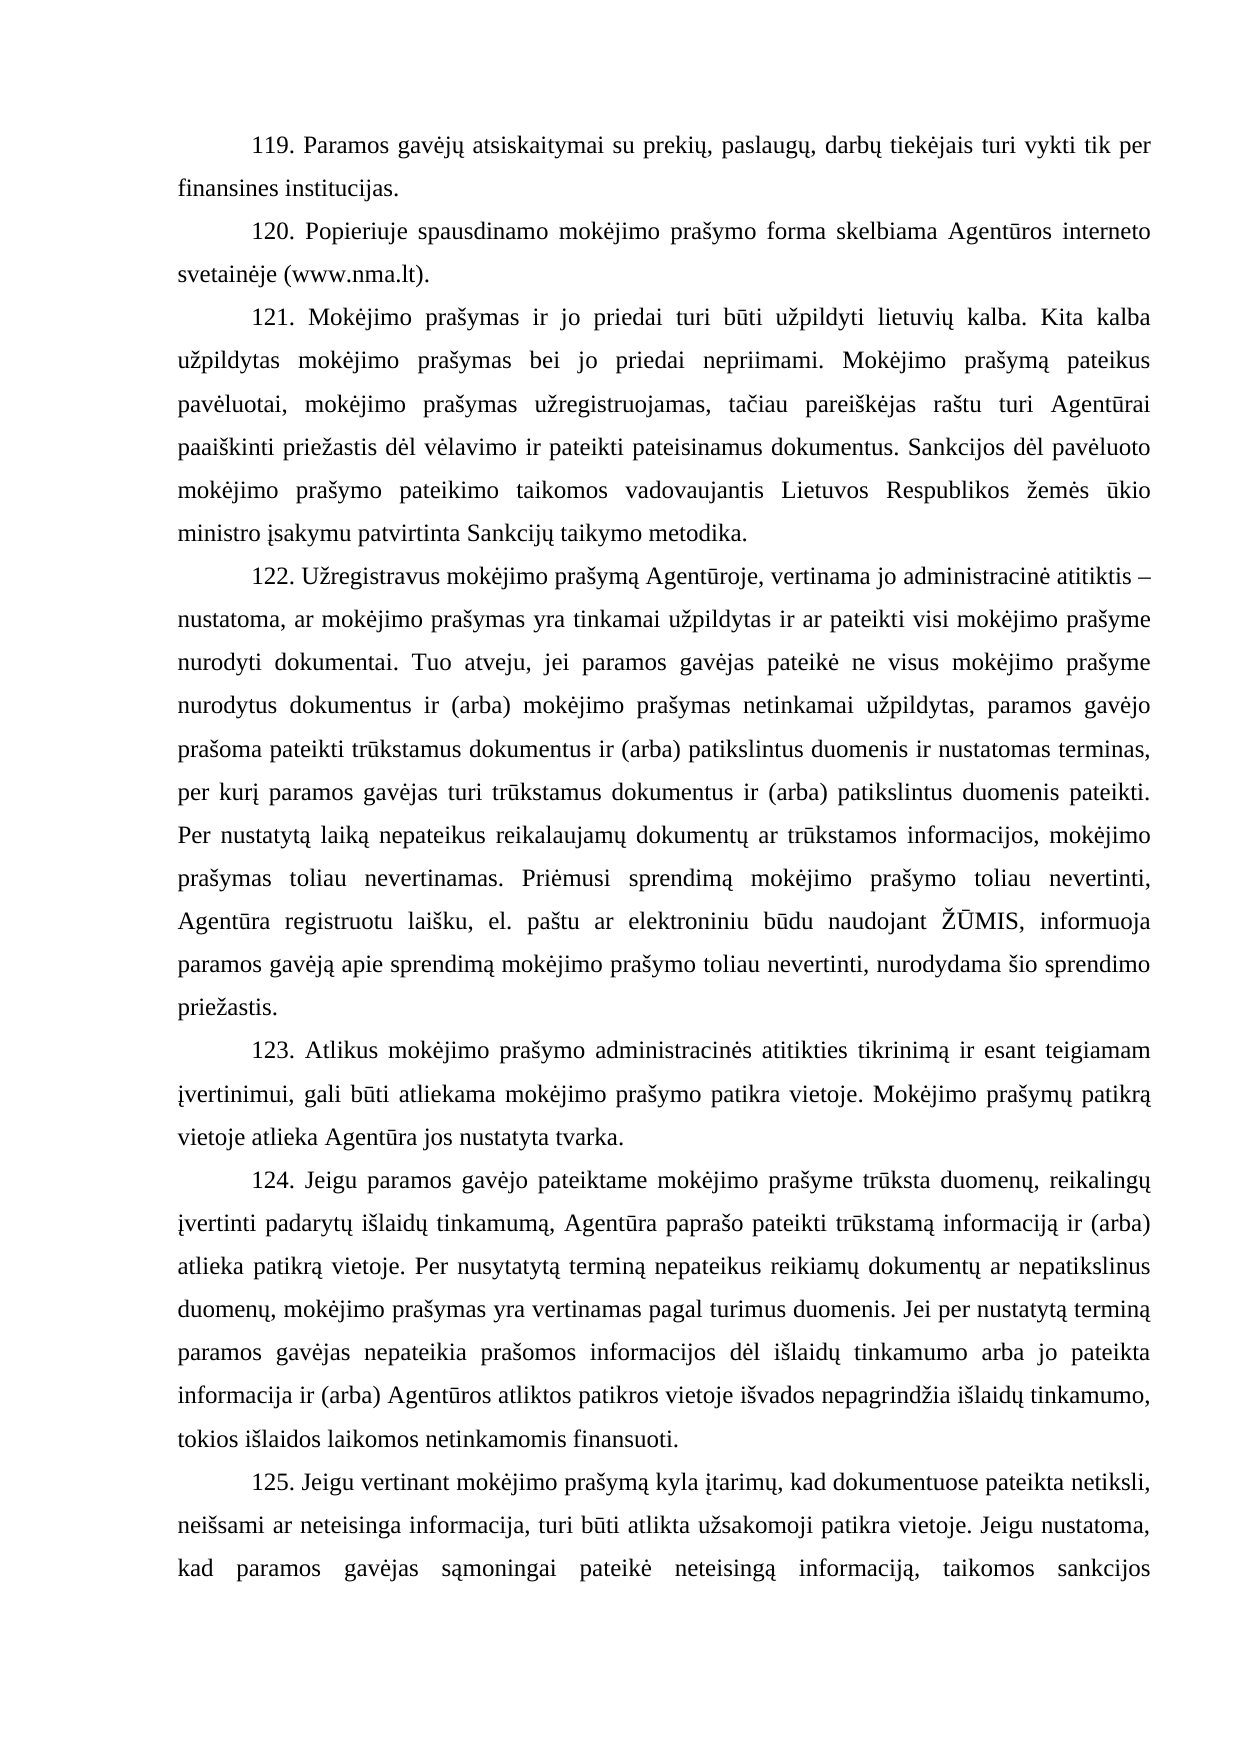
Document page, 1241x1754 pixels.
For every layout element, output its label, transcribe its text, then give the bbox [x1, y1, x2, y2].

text 124. Jeigu paramos gavėjo pateiktame mokėjimo prašyme trūksta duomenų, reikalingų įvertinti padarytų išlaidų tinkamumą, Agentūra paprašo pateikti trūkstamą informaciją ir (arba) atlieka patikrą vietoje. Per nusytatytą terminą nepateikus reikiamų dokumentų ar nepatikslinus duomenų, mokėjimo prašymas yra vertinamas pagal turimus duomenis. Jei per nustatytą terminą paramos gavėjas nepateikia prašomos informacijos dėl išlaidų tinkamumo arba jo pateikta informacija ir (arba) Agentūros atliktos patikros vietoje išvados nepagrindžia išlaidų tinkamumo, tokios išlaidos laikomos netinkamomis finansuoti. [177, 1165, 1152, 1452]
text 121. Mokėjimo prašymas ir jo priedai turi būti užpildyti lietuvių kalba. Kita kalba užpildytas mokėjimo prašymas bei jo priedai nepriimami. Mokėjimo prašymą pateikus pavėluotai, mokėjimo prašymas užregistruojamas, tačiau pareiškėjas raštu turi Agentūrai paaiškinti priežastis dėl vėlavimo ir pateikti pateisinamus dokumentus. Sankcijos dėl pavėluoto mokėjimo prašymo pateikimo taikomos vadovaujantis Lietuvos Respublikos žemės ūkio ministro įsakymu patvirtinta Sankcijų taikymo metodika. [177, 302, 1152, 547]
text 122. Užregistravus mokėjimo prašymą Agentūroje, vertinama jo administracinė atitiktis – nustatoma, ar mokėjimo prašymas yra tinkamai užpildytas ir ar pateikti visi mokėjimo prašyme nurodyti dokumentai. Tuo atveju, jei paramos gavėjas pateikė ne visus mokėjimo prašyme nurodytus dokumentus ir (arba) mokėjimo prašymas netinkamai užpildytas, paramos gavėjo prašoma pateikti trūkstamus dokumentus ir (arba) patikslintus duomenis ir nustatomas terminas, per kurį paramos gavėjas turi trūkstamus dokumentus ir (arba) patikslintus duomenis pateikti. Per nustatytą laiką nepateikus reikalaujamų dokumentų ar trūkstamos informacijos, mokėjimo prašymas toliau nevertinamas. Priėmusi sprendimą mokėjimo prašymo toliau nevertinti, Agentūra registruotu laišku, el. paštu ar elektroniniu būdu naudojant ŽŪMIS, informuoja paramos gavėją apie sprendimą mokėjimo prašymo toliau nevertinti, nurodydama šio sprendimo priežastis. [177, 561, 1152, 1021]
text 123. Atlikus mokėjimo prašymo administracinės atitikties tikrinimą ir esant teigiamam įvertinimui, gali būti atliekama mokėjimo prašymo patikra vietoje. Mokėjimo prašymų patikrą vietoje atlieka Agentūra jos nustatyta tvarka. [177, 1036, 1152, 1151]
text 125. Jeigu vertinant mokėjimo prašymą kyla įtarimų, kad dokumentuose pateikta netiksli, neišsami ar neteisinga informacija, turi būti atlikta užsakomoji patikra vietoje. Jeigu nustatoma, kad paramos gavėjas sąmoningai pateikė neteisingą informaciją, taikomos sankcijos [177, 1467, 1152, 1582]
text 119. Paramos gavėjų atsiskaitymai su prekių, paslaugų, darbų tiekėjais turi vykti tik per finansines institucijas. [177, 130, 1152, 202]
text 120. Popieriuje spausdinamo mokėjimo prašymo forma skelbiama Agentūros interneto svetainėje (www.nma.lt). [177, 216, 1152, 288]
